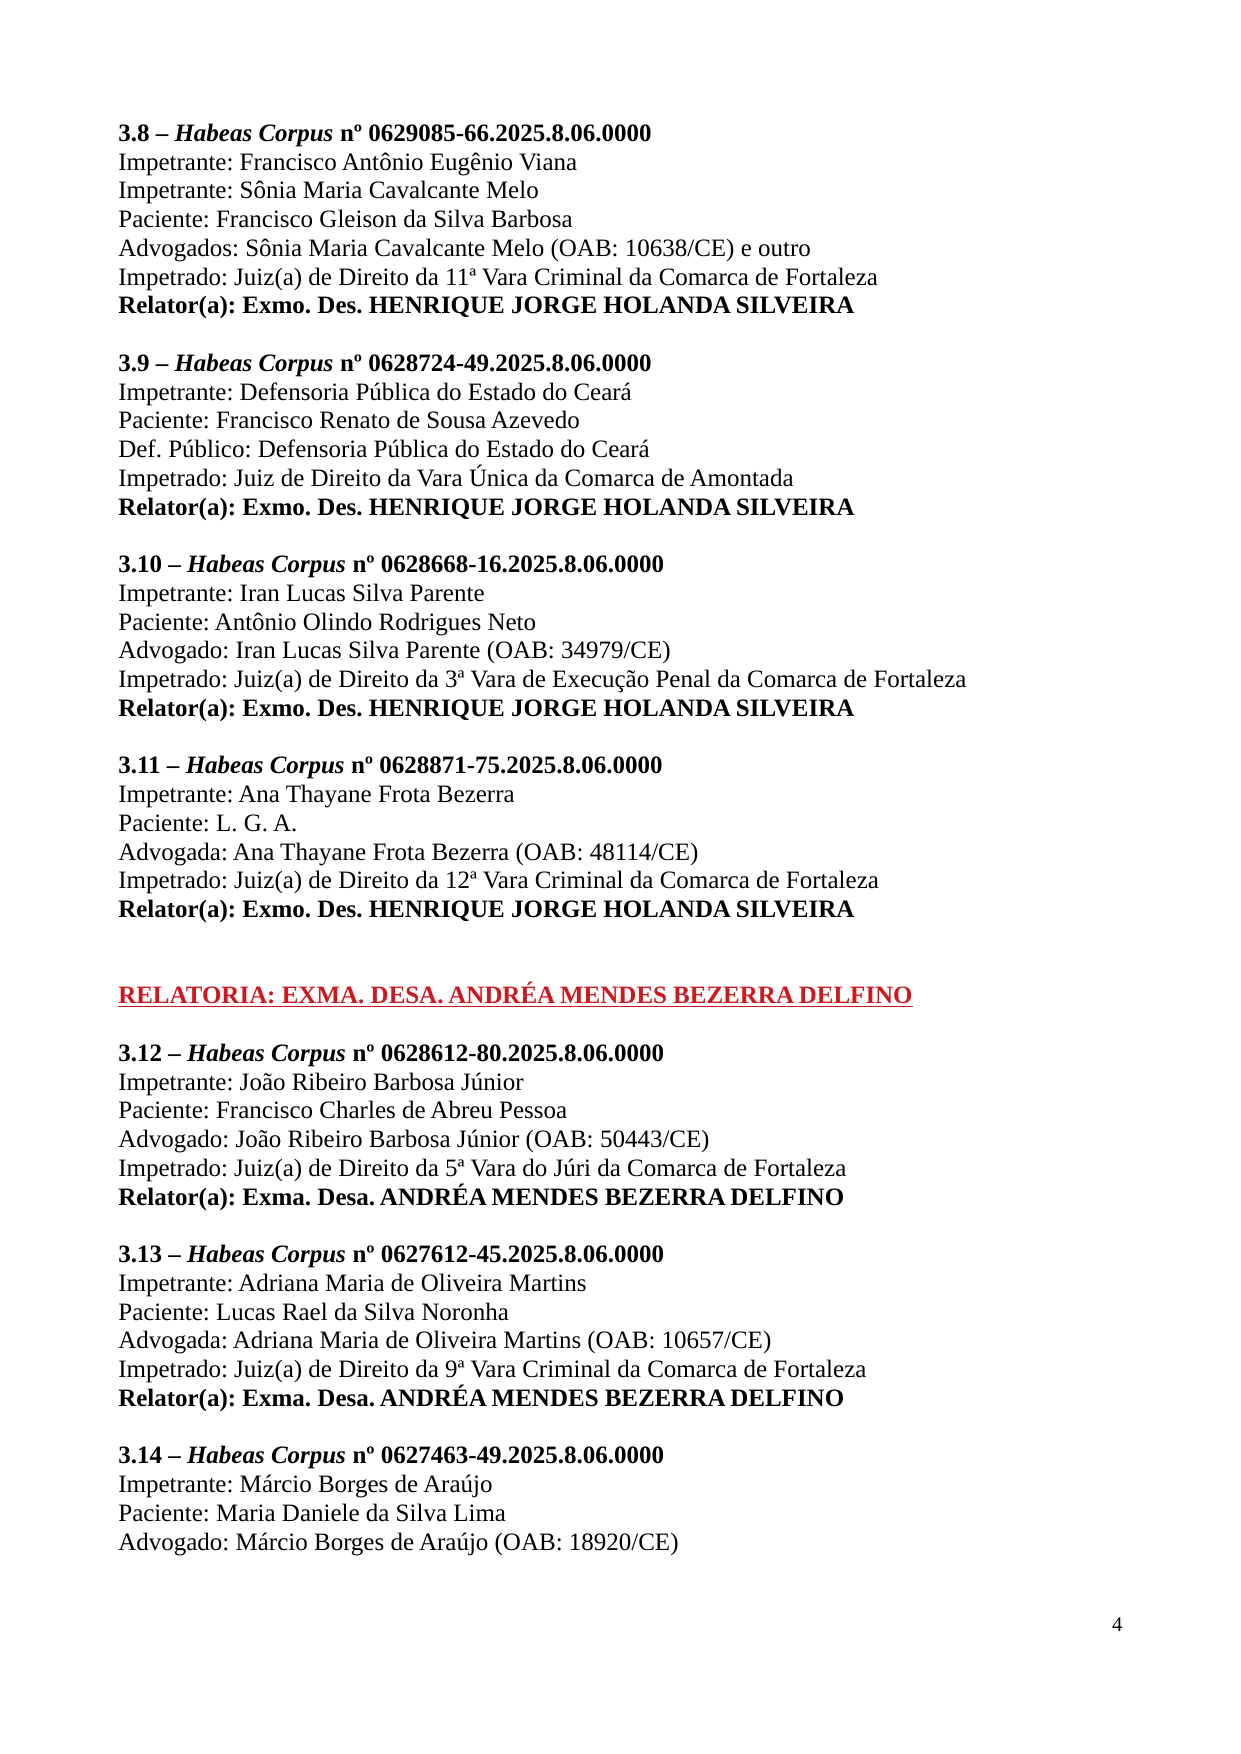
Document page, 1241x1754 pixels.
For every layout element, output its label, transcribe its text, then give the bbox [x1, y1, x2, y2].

text Advogada: Adriana Maria de Oliveira Martins (OAB: 10657/CE) [118, 1326, 1122, 1354]
text Def. Público: Defensoria Pública do Estado do Ceará [118, 434, 1122, 463]
text Impetrante: Sônia Maria Cavalcante Melo [118, 176, 1122, 204]
text Impetrante: Iran Lucas Silva Parente [118, 578, 1122, 607]
text Impetrado: Juiz(a) de Direito da 12ª Vara Criminal da Comarca de Fortaleza [118, 866, 1122, 894]
text Paciente: Francisco Charles de Abreu Pessoa [118, 1096, 1122, 1124]
text Relator(a): Exmo. Des. HENRIQUE JORGE HOLANDA SILVEIRA [118, 291, 1122, 319]
text Impetrado: Juiz(a) de Direito da 9ª Vara Criminal da Comarca de Fortaleza [118, 1354, 1122, 1383]
text Paciente: Francisco Gleison da Silva Barbosa [118, 204, 1122, 233]
text Paciente: Antônio Olindo Rodrigues Neto [118, 607, 1122, 636]
text Relator(a): Exma. Desa. ANDRÉA MENDES BEZERRA DELFINO [118, 1182, 1122, 1211]
text Impetrado: Juiz(a) de Direito da 5ª Vara do Júri da Comarca de Fortaleza [118, 1153, 1122, 1182]
text Paciente: Lucas Rael da Silva Noronha [118, 1297, 1122, 1326]
text Advogado: Iran Lucas Silva Parente (OAB: 34979/CE) [118, 636, 1122, 664]
text Paciente: L. G. A. [118, 808, 1122, 837]
text Relator(a): Exmo. Des. HENRIQUE JORGE HOLANDA SILVEIRA [118, 492, 1122, 521]
text Relator(a): Exma. Desa. ANDRÉA MENDES BEZERRA DELFINO [118, 1383, 1122, 1412]
text 3.10 – Habeas Corpus nº 0628668-16.2025.8.06.0000 [118, 549, 1122, 578]
text Impetrante: Adriana Maria de Oliveira Martins [118, 1268, 1122, 1297]
text Relator(a): Exmo. Des. HENRIQUE JORGE HOLANDA SILVEIRA [118, 894, 1122, 923]
text Impetrante: Defensoria Pública do Estado do Ceará [118, 377, 1122, 406]
text 3.14 – Habeas Corpus nº 0627463-49.2025.8.06.0000 [118, 1441, 1122, 1469]
text Relator(a): Exmo. Des. HENRIQUE JORGE HOLANDA SILVEIRA [118, 693, 1122, 722]
text 3.11 – Habeas Corpus nº 0628871-75.2025.8.06.0000 [118, 751, 1122, 779]
text Advogado: João Ribeiro Barbosa Júnior (OAB: 50443/CE) [118, 1124, 1122, 1153]
text Impetrante: João Ribeiro Barbosa Júnior [118, 1067, 1122, 1096]
text Advogados: Sônia Maria Cavalcante Melo (OAB: 10638/CE) e outro [118, 233, 1122, 262]
text Paciente: Maria Daniele da Silva Lima [118, 1498, 1122, 1527]
text Impetrado: Juiz de Direito da Vara Única da Comarca de Amontada [118, 463, 1122, 492]
text Impetrado: Juiz(a) de Direito da 3ª Vara de Execução Penal da Comarca de Fortaleza [118, 664, 1122, 693]
text Impetrante: Ana Thayane Frota Bezerra [118, 779, 1122, 808]
text Paciente: Francisco Renato de Sousa Azevedo [118, 406, 1122, 434]
text 3.9 – Habeas Corpus nº 0628724-49.2025.8.06.0000 [118, 348, 1122, 377]
text Impetrante: Francisco Antônio Eugênio Viana [118, 147, 1122, 176]
text Impetrado: Juiz(a) de Direito da 11ª Vara Criminal da Comarca de Fortaleza [118, 262, 1122, 291]
text RELATORIA: EXMA. DESA. ANDRÉA MENDES BEZERRA DELFINO [118, 981, 1122, 1009]
text Advogada: Ana Thayane Frota Bezerra (OAB: 48114/CE) [118, 837, 1122, 866]
text 3.12 – Habeas Corpus nº 0628612-80.2025.8.06.0000 [118, 1038, 1122, 1067]
text Advogado: Márcio Borges de Araújo (OAB: 18920/CE) [118, 1527, 1122, 1556]
text 3.13 – Habeas Corpus nº 0627612-45.2025.8.06.0000 [118, 1239, 1122, 1268]
text 3.8 – Habeas Corpus nº 0629085-66.2025.8.06.0000 [118, 118, 1122, 147]
text Impetrante: Márcio Borges de Araújo [118, 1469, 1122, 1498]
